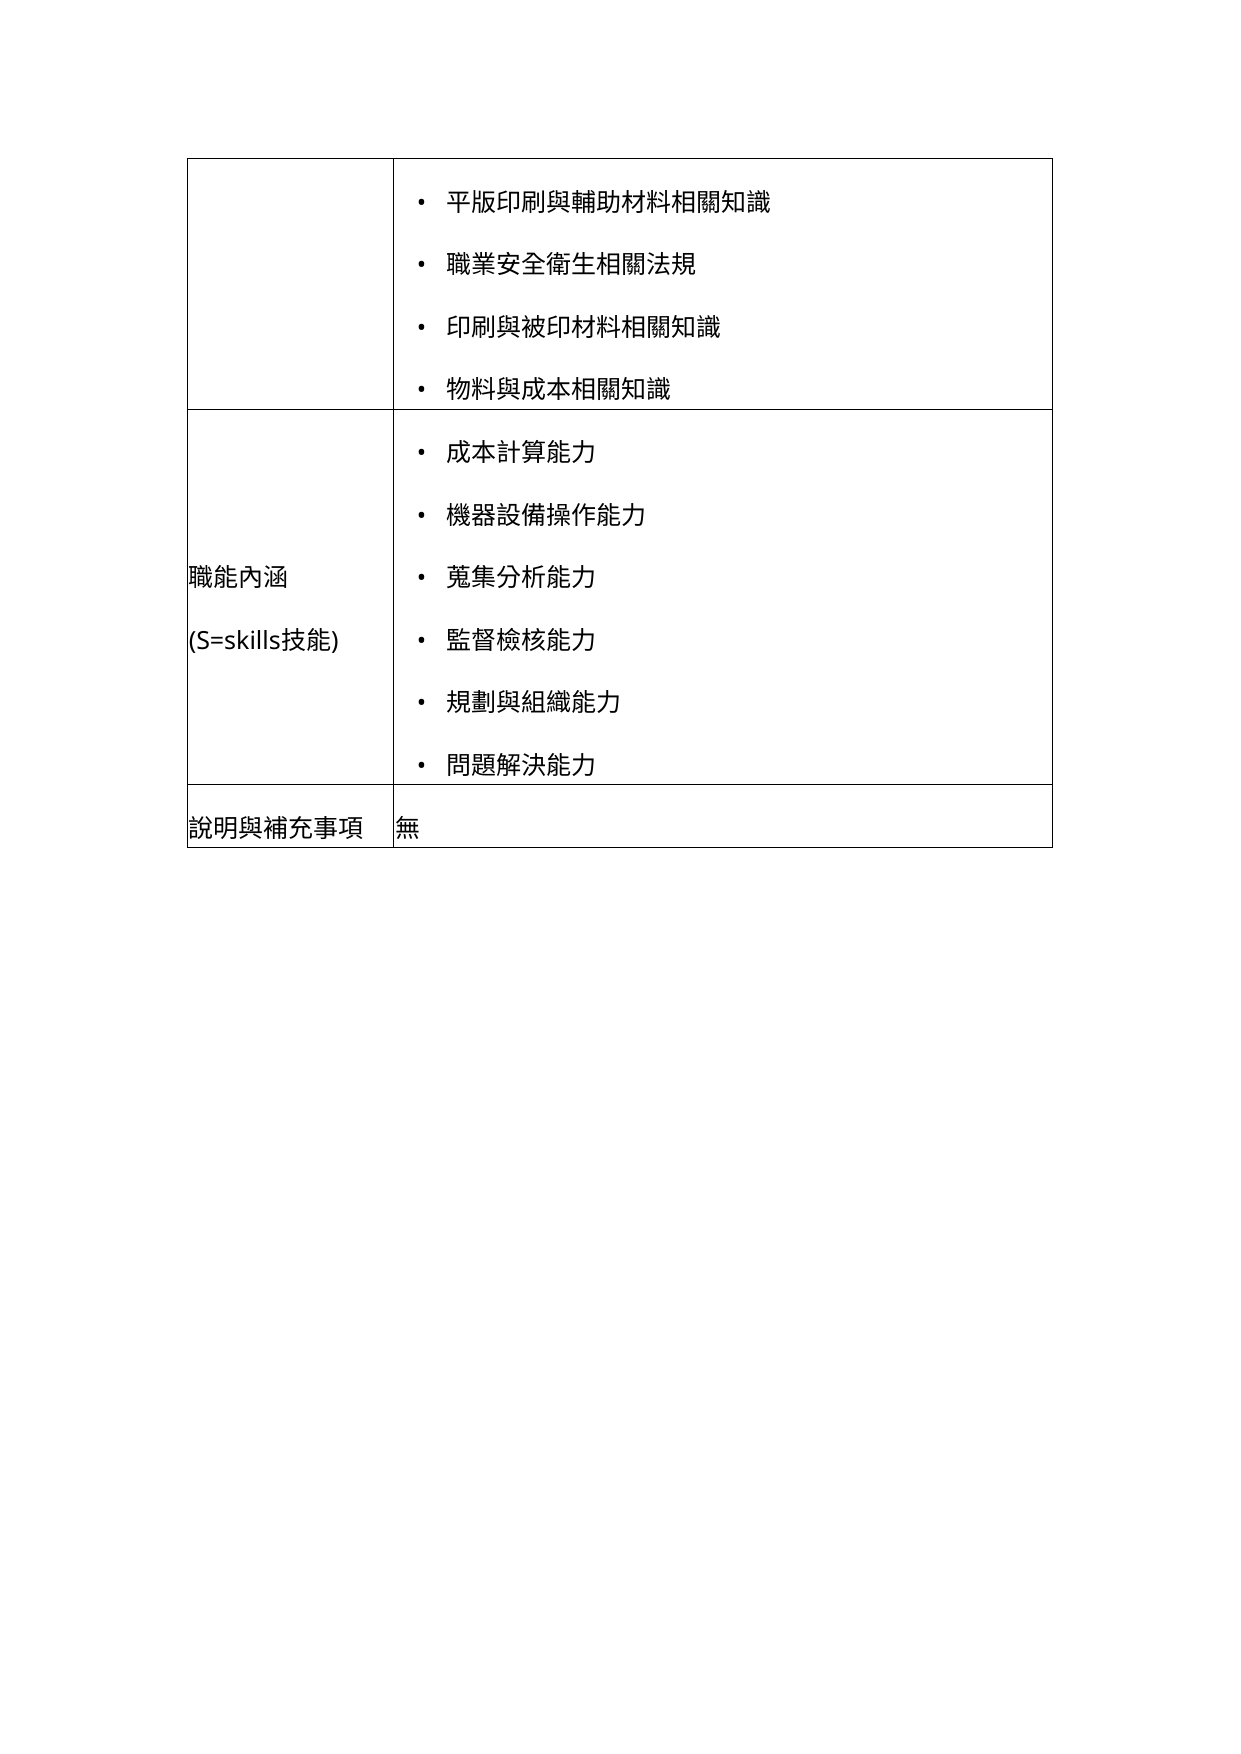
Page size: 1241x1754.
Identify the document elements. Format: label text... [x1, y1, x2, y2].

table_cell 職能內涵 (S=skills技能) [188, 410, 393, 784]
table_cell [188, 159, 393, 409]
table_cell 說明與補充事項 [188, 785, 393, 847]
table_cell 無 [394, 785, 1052, 847]
table_cell 成本計算能力 機器設備操作能力 蒐集分析能力 監督檢核能力 規劃與組織能力 問題解決能力 [394, 410, 1052, 784]
table_cell 平版印刷標準作業流程 顏色與油墨相關知識 機器設備操作知識 平版印刷與輔助材料相關知識 職業安全衛生相關法規 印刷與被印材料相關知識 物料與成本相關知識 [394, 159, 1052, 409]
